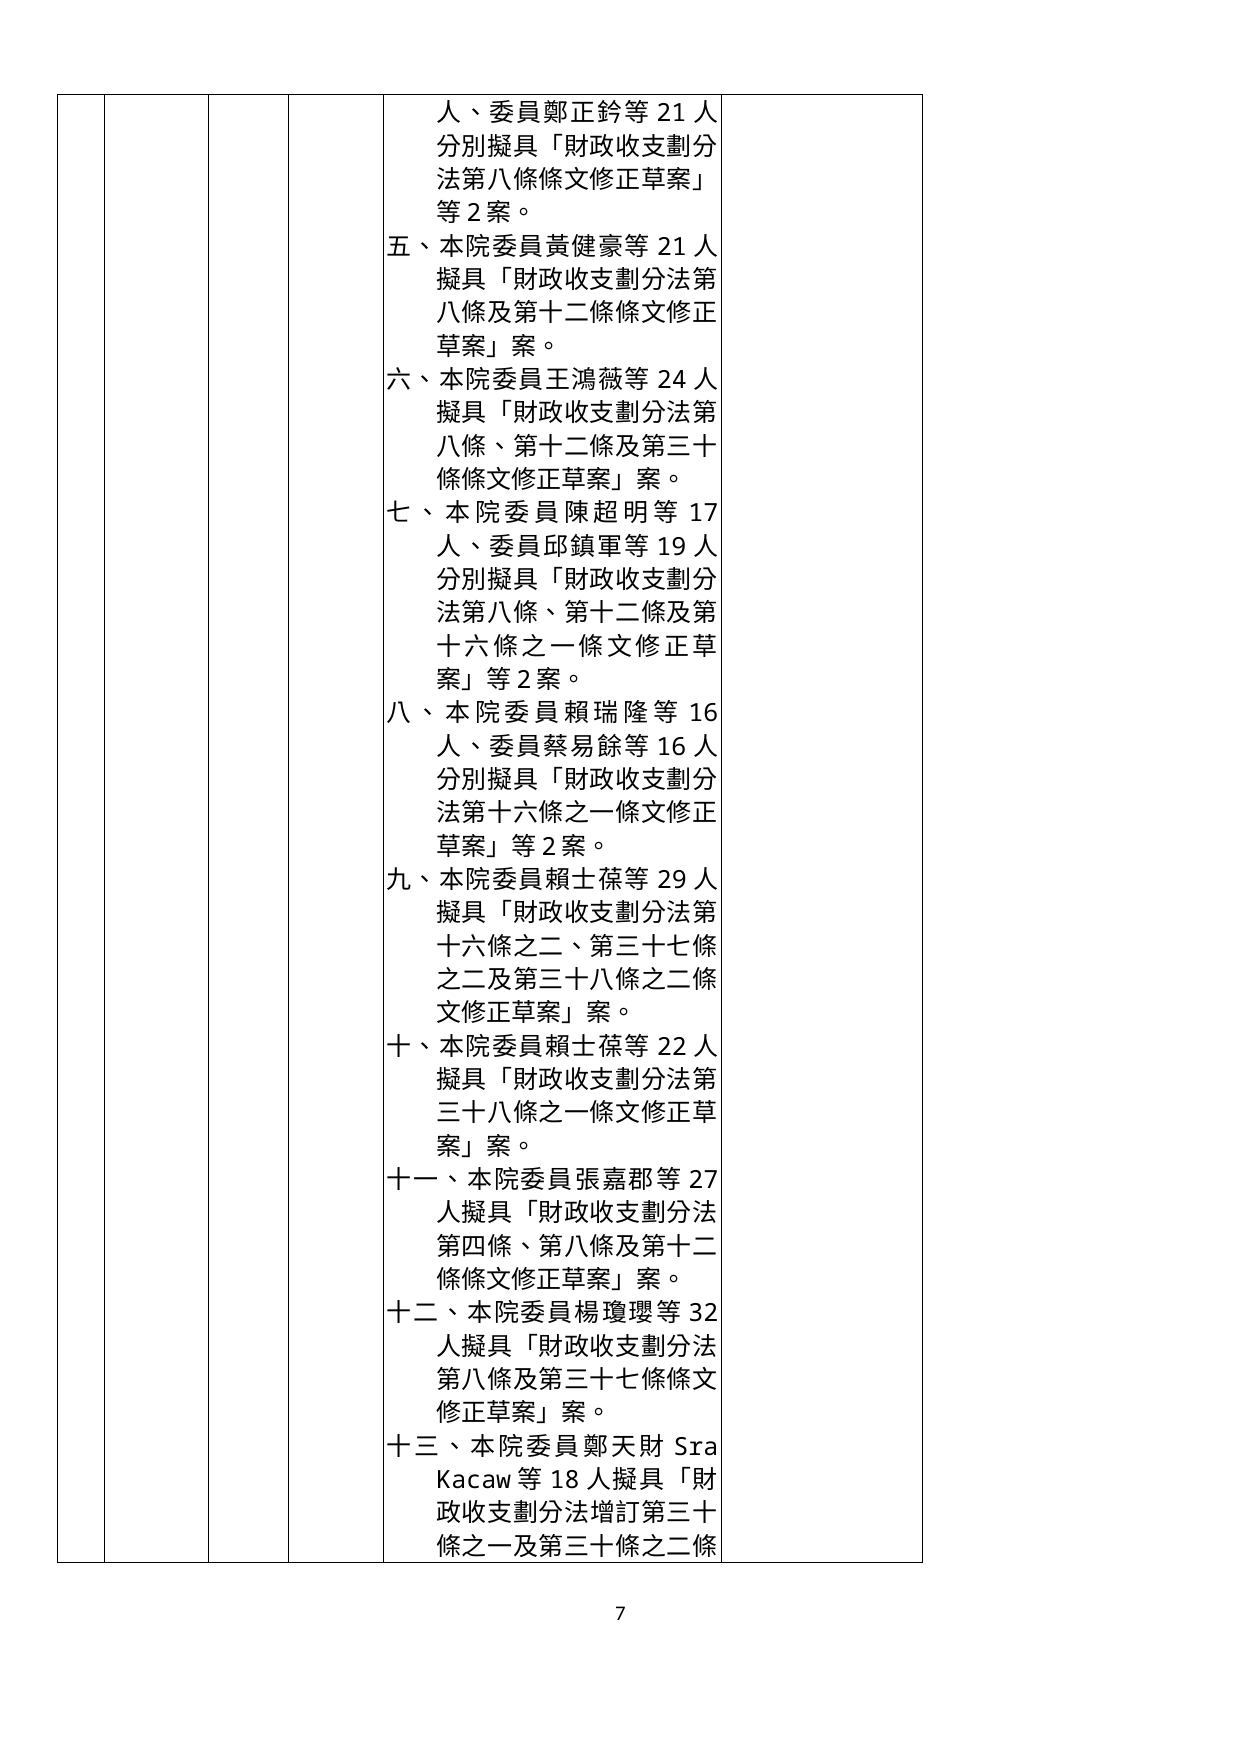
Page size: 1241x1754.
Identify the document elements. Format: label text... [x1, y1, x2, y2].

table_cell [722, 95, 922, 1562]
table_cell 人、委員鄭正鈐等21人分別擬具「財政收支劃分法第八條條文修正草案」等2案。 五、本院委員黃健豪等21人擬具「財政收支劃分法第八條及第十二條條文修正草案」案。 六、本院委員王鴻薇等24人擬具「財政收支劃分法第八條、第十二條及第三十條條文修正草案」案。 七、本院委員陳超明等17人、委員邱鎮軍等19人分別擬具「財政收支劃分法第八條、第十二條及第十六條之一條文修正草案」等2案。 八、本院委員賴瑞隆等16人、委員蔡易餘等16人分別擬具「財政收支劃分法第十六條之一條文修正草案」等2案。 九、本院委員賴士葆等29人擬具「財政收支劃分法第十六條之二、第三十七條之二及第三十八條之二條文修正草案」案。 十、本院委員賴士葆等22人擬具「財政收支劃分法第三十八條之一條文修正草案」案。 十一、本院委員張嘉郡等27人擬具「財政收支劃分法第四條、第八條及第十二條條文修正草案」案。 十二、本院委員楊瓊瓔等32人擬具「財政收支劃分法第八條及第三十七條條文修正草案」案。 十三、本院委員鄭天財Sra Kacaw等18人擬具「財政收支劃分法增訂第三十條之一及第三十條之二條 [384, 95, 721, 1562]
table_cell [209, 95, 288, 1562]
table_cell [58, 95, 104, 1562]
table_cell [105, 95, 208, 1562]
table_cell [289, 95, 383, 1562]
